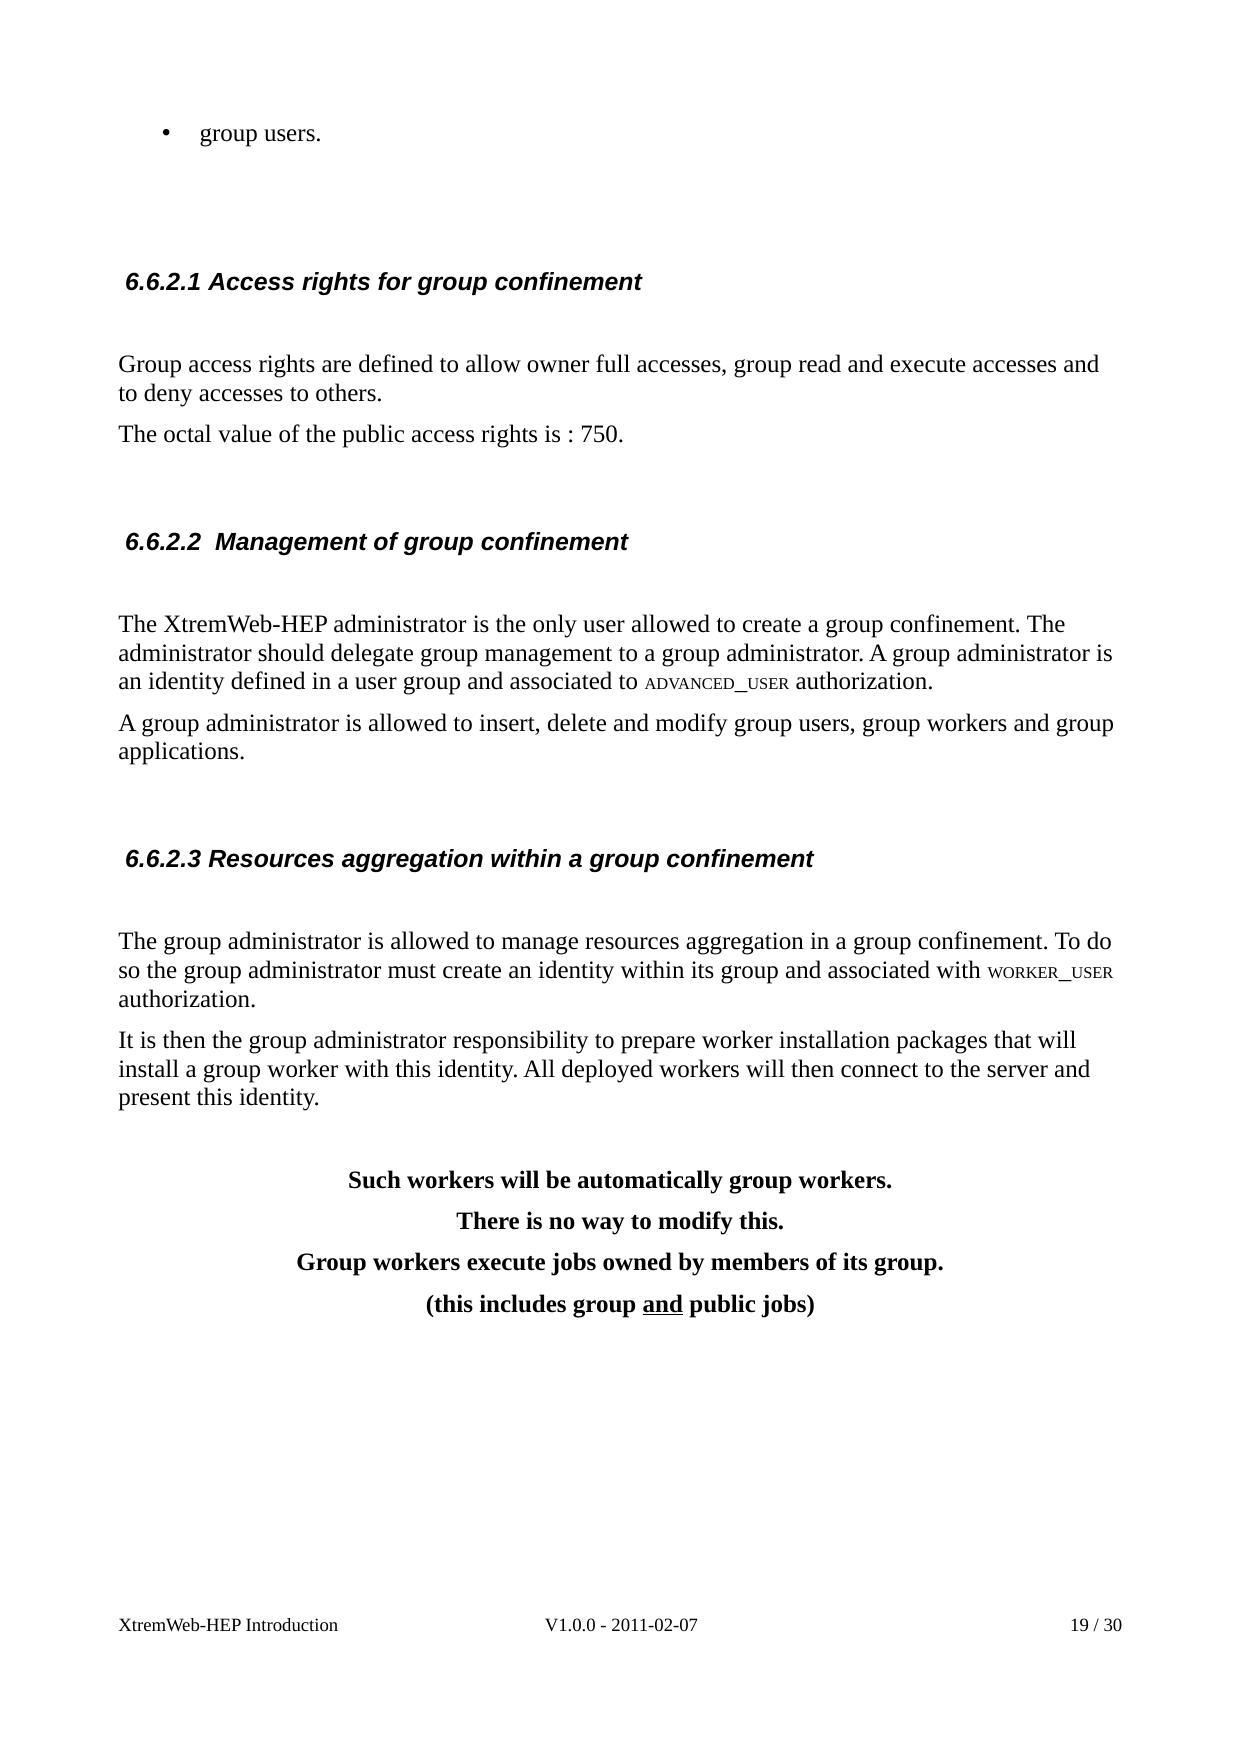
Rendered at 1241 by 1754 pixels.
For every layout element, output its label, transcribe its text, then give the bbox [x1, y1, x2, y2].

subtitle Management of group confinement [118, 527, 1122, 555]
subtitle Resources aggregation within a group confinement [118, 844, 1122, 872]
text The XtremWeb-HEP administrator is the only user allowed to create a group confinement. The administrator should delegate group management to a group administrator. A group administrator is an identity defined in a user group and associated to advanced_user authorization. [118, 609, 1122, 695]
text Group access rights are defined to allow owner full accesses, group read and execute accesses and to deny accesses to others. [118, 349, 1122, 407]
text A group administrator is allowed to insert, delete and modify group users, group workers and group applications. [118, 708, 1122, 765]
text (this includes group and public jobs) [179, 1289, 1061, 1317]
text The group administrator is allowed to manage resources aggregation in a group confinement. To do so the group administrator must create an identity within its group and associated with worker_user authorization. [118, 926, 1122, 1012]
text It is then the group administrator responsibility to prepare worker installation packages that will install a group worker with this identity. All deployed workers will then connect to the server and present this identity. [118, 1025, 1122, 1111]
text Such workers will be automatically group workers. [179, 1165, 1061, 1194]
subtitle Access rights for group confinement [118, 267, 1122, 295]
text The octal value of the public access rights is : 750. [118, 419, 1122, 448]
text Group workers execute jobs owned by members of its group. [179, 1247, 1061, 1276]
text There is no way to modify this. [179, 1206, 1061, 1235]
list group users. [162, 118, 1122, 147]
